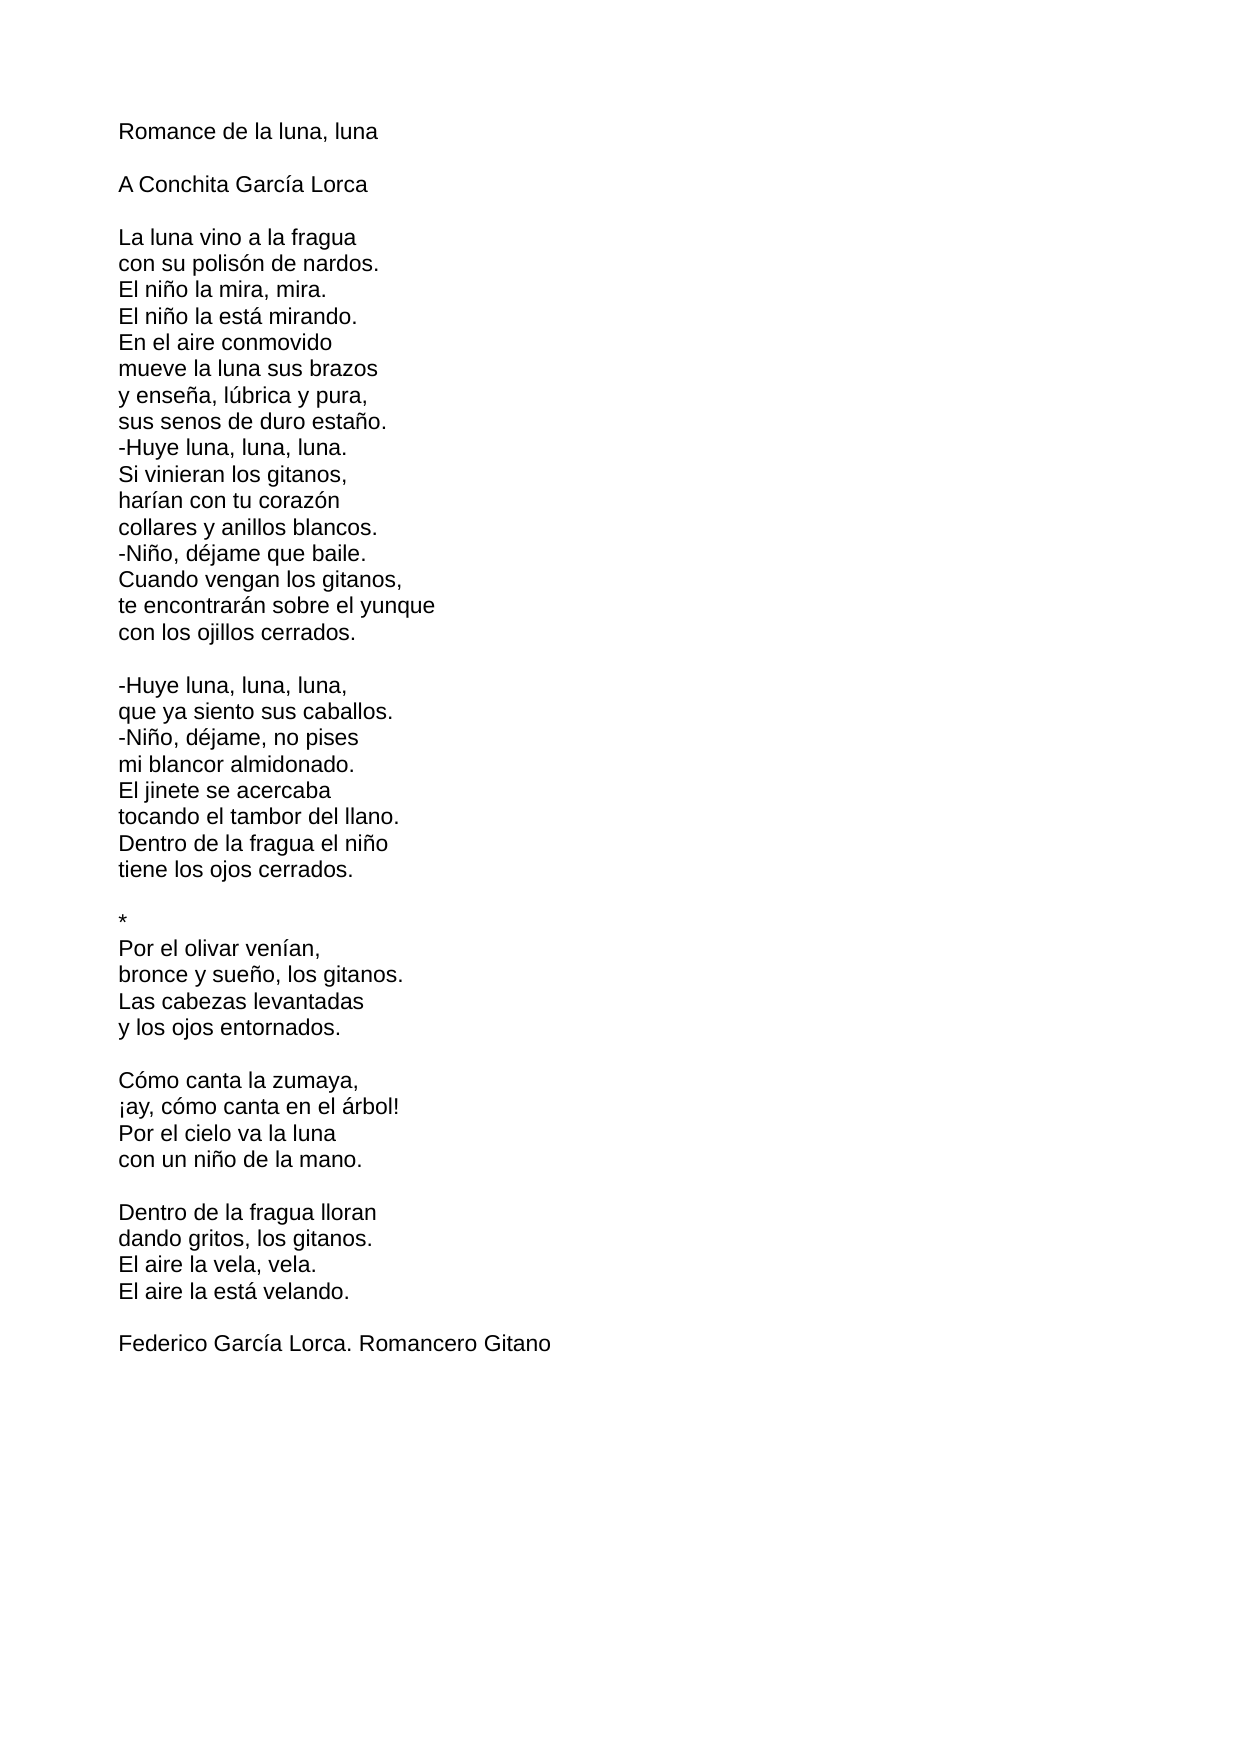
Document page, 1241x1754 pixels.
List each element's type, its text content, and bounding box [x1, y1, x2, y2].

text * [118, 909, 1122, 935]
text con los ojillos cerrados. [118, 619, 1122, 645]
text mi blancor almidonado. [118, 751, 1122, 777]
text Dentro de la fragua lloran [118, 1199, 1122, 1225]
text y enseña, lúbrica y pura, [118, 382, 1122, 408]
text Cómo canta la zumaya, [118, 1067, 1122, 1093]
text El jinete se acercaba [118, 777, 1122, 803]
text tocando el tambor del llano. [118, 803, 1122, 830]
text con su polisón de nardos. [118, 250, 1122, 276]
text El niño la mira, mira. [118, 276, 1122, 303]
text collares y anillos blancos. [118, 513, 1122, 540]
text y los ojos entornados. [118, 1014, 1122, 1041]
text Por el cielo va la luna [118, 1119, 1122, 1146]
text te encontrarán sobre el yunque [118, 592, 1122, 619]
text Cuando vengan los gitanos, [118, 566, 1122, 592]
text -Niño, déjame, no pises [118, 724, 1122, 751]
text -Huye luna, luna, luna. [118, 434, 1122, 461]
text Romance de la luna, luna [118, 118, 1122, 144]
text A Conchita García Lorca [118, 171, 1122, 197]
text Si vinieran los gitanos, [118, 461, 1122, 487]
text sus senos de duro estaño. [118, 408, 1122, 434]
text dando gritos, los gitanos. [118, 1225, 1122, 1251]
text -Niño, déjame que baile. [118, 540, 1122, 566]
text El aire la vela, vela. [118, 1251, 1122, 1278]
text Las cabezas levantadas [118, 988, 1122, 1014]
text -Huye luna, luna, luna, [118, 672, 1122, 698]
text tiene los ojos cerrados. [118, 856, 1122, 882]
text El niño la está mirando. [118, 303, 1122, 329]
text ¡ay, cómo canta en el árbol! [118, 1093, 1122, 1119]
text con un niño de la mano. [118, 1146, 1122, 1172]
text Por el olivar venían, [118, 935, 1122, 961]
text El aire la está velando. [118, 1278, 1122, 1304]
text Dentro de la fragua el niño [118, 830, 1122, 856]
text La luna vino a la fragua [118, 223, 1122, 250]
text harían con tu corazón [118, 487, 1122, 513]
text que ya siento sus caballos. [118, 698, 1122, 724]
text Federico García Lorca. Romancero Gitano [118, 1330, 1122, 1357]
text bronce y sueño, los gitanos. [118, 961, 1122, 988]
text En el aire conmovido [118, 329, 1122, 355]
text mueve la luna sus brazos [118, 355, 1122, 382]
